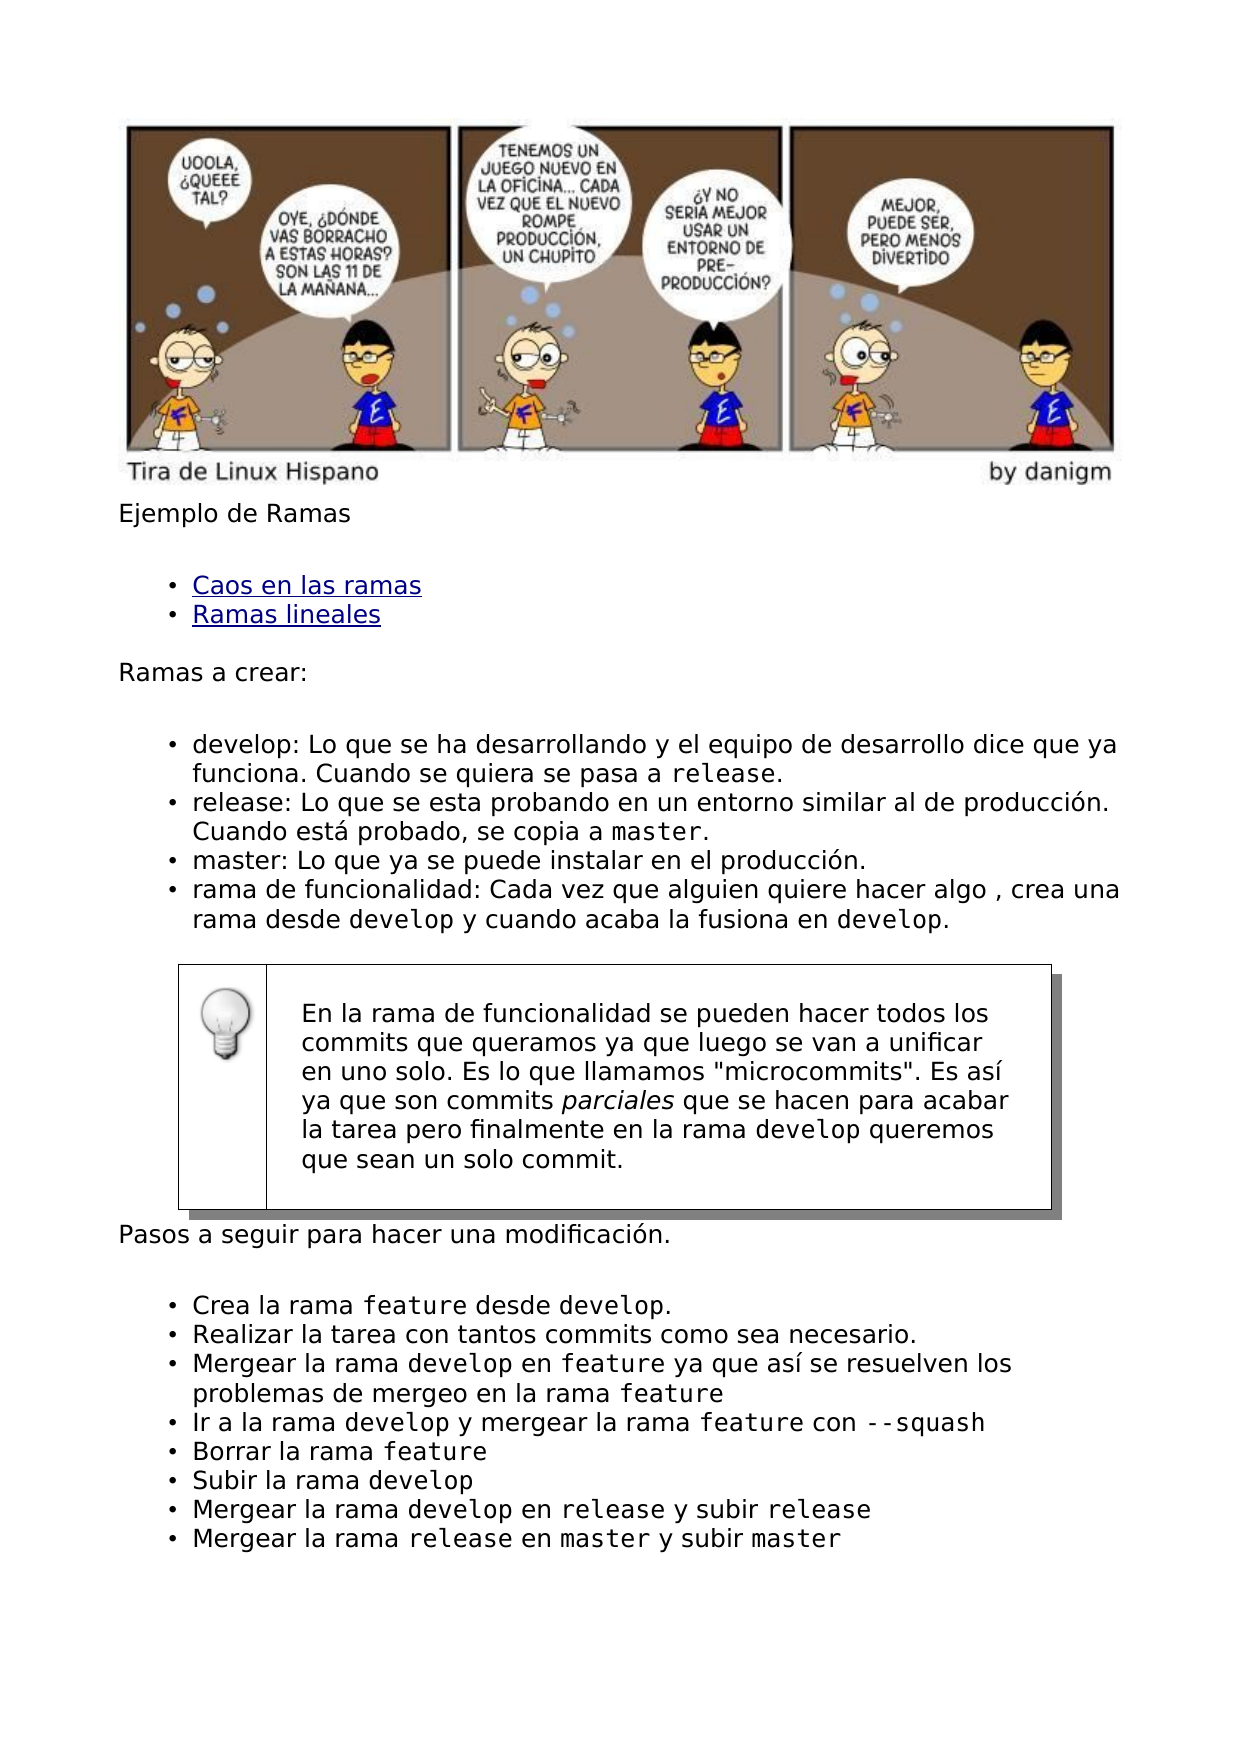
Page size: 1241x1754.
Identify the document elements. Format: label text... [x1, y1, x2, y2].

list Ir a la rama develop y mergear la rama feature con --squash [177, 1408, 1122, 1437]
list rama de funcionalidad: Cada vez que alguien quiere hacer algo , crea una rama desde develop y cuando acaba la fusiona en develop. [177, 876, 1122, 934]
list Mergear la rama develop en release y subir release [177, 1495, 1122, 1524]
list Mergear la rama release en master y subir master [177, 1524, 1122, 1554]
table_header [179, 965, 266, 1209]
picture [190, 987, 266, 1063]
list Crea la rama feature desde develop. [177, 1291, 1122, 1320]
list Caos en las ramas [177, 571, 1122, 600]
list Subir la rama develop [177, 1466, 1122, 1495]
picture [118, 118, 1123, 488]
text Ejemplo de Ramas [118, 500, 1122, 529]
text Pasos a seguir para hacer una modificación. [118, 1220, 1122, 1249]
list master: Lo que ya se puede instalar en el producción. [177, 846, 1122, 876]
list Mergear la rama develop en feature ya que así se resuelven los problemas de mergeo en la rama feature [177, 1349, 1122, 1408]
text Ramas a crear: [118, 659, 1122, 688]
list develop: Lo que se ha desarrollando y el equipo de desarrollo dice que ya funciona. Cuando se quiera se pasa a release. [177, 730, 1122, 788]
list Ramas lineales [177, 600, 1122, 629]
table_header En la rama de funcionalidad se pueden hacer todos los commits que queramos ya que luego se van a unificar en uno solo. Es lo que llamamos "microcommits". Es así ya que son commits parciales que se hacen para acabar la tarea pero finalmente en la rama develop queremos que sean un solo commit. [267, 965, 1051, 1209]
list Realizar la tarea con tantos commits como sea necesario. [177, 1320, 1122, 1349]
list release: Lo que se esta probando en un entorno similar al de producción. Cuando está probado, se copia a master. [177, 788, 1122, 846]
list Borrar la rama feature [177, 1437, 1122, 1466]
